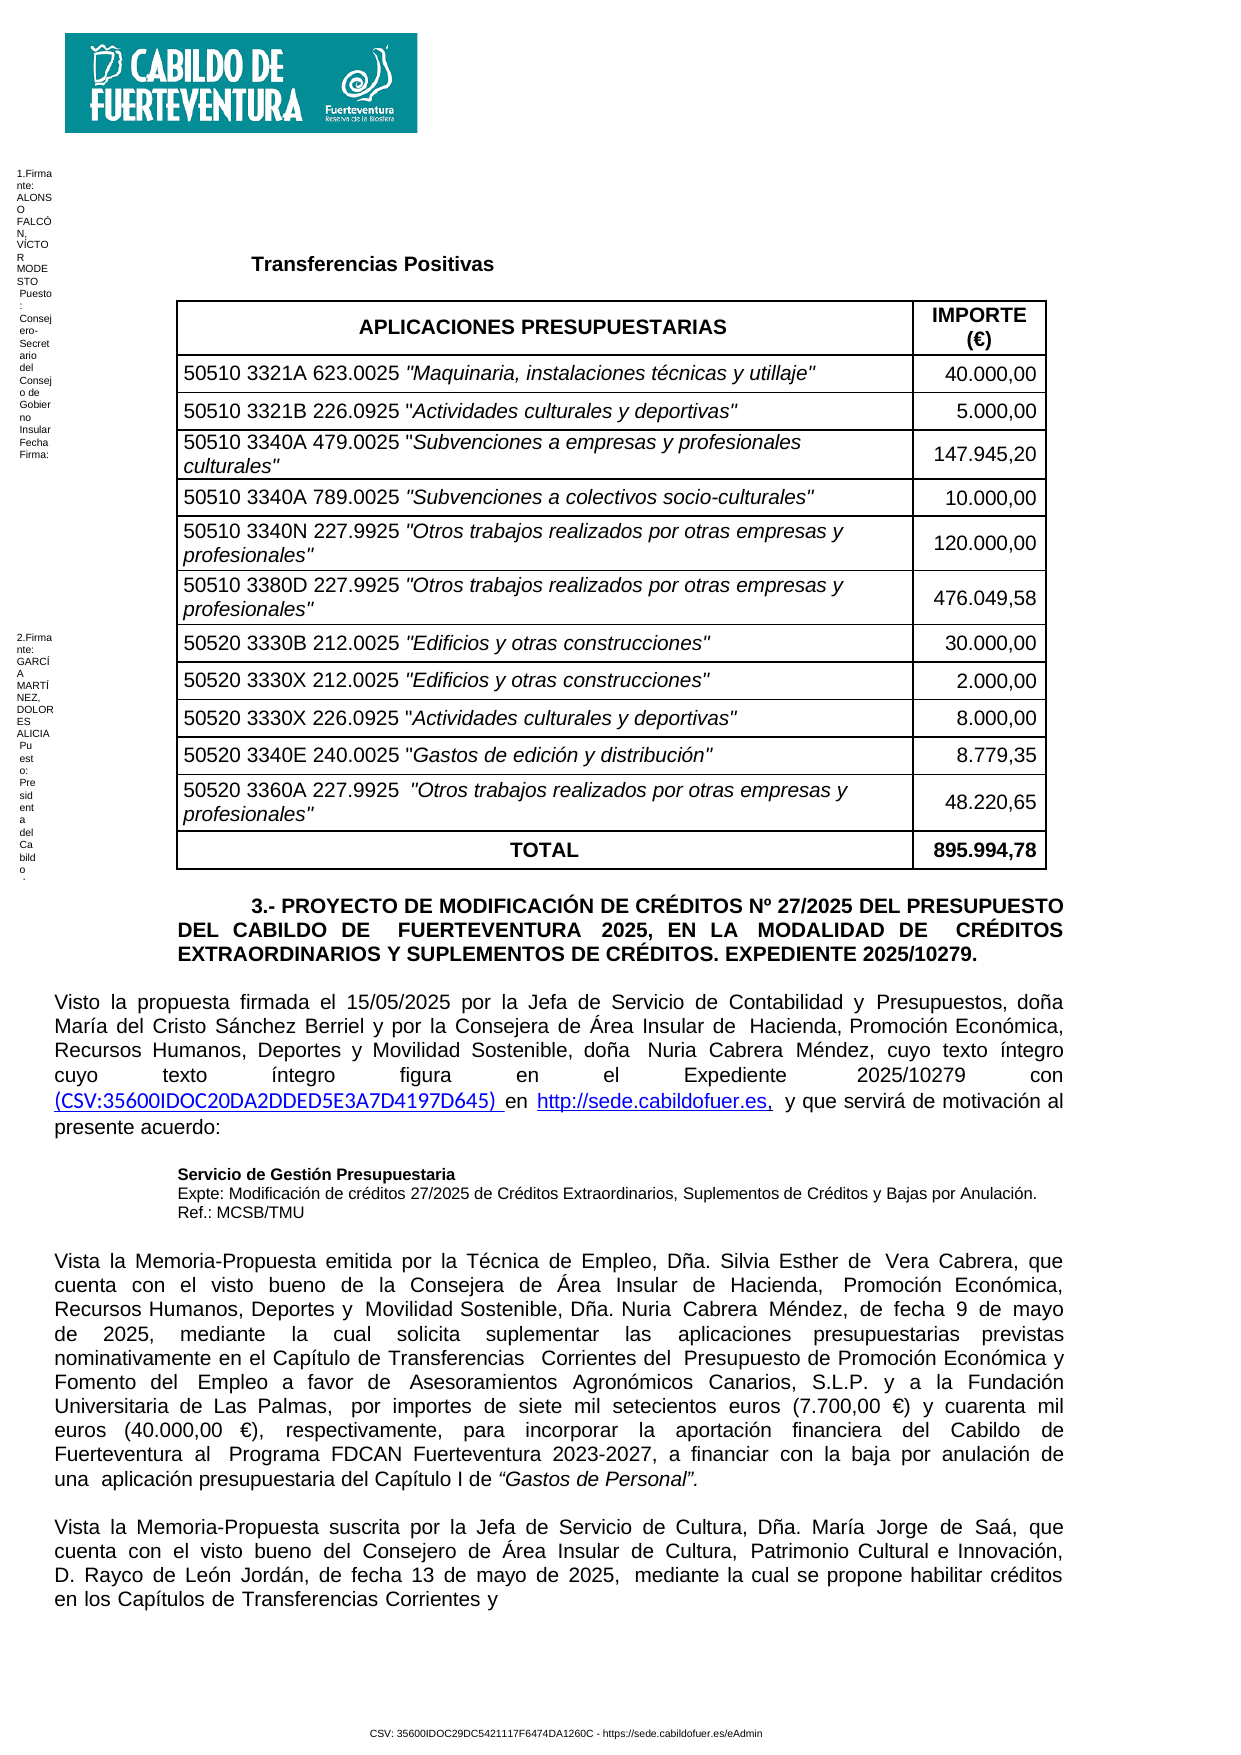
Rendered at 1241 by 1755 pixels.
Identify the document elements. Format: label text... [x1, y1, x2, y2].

table_cell 895.994,78 [914, 832, 1045, 868]
table_cell 476.049,58 [914, 571, 1045, 624]
text 1.Firmante: ALONSO FALCÓN, VÍCTOR MODESTO [17, 167, 54, 287]
table_cell 5.000,00 [914, 393, 1045, 429]
text 2.Firmante: GARCÍA MARTÍNEZ, DOLORES ALICIA [17, 631, 54, 739]
table_cell 50510 3380D 227.9925 "Otros trabajos realizados por otras empresas y profesionales" [178, 571, 912, 624]
table_cell 50520 3330B 212.0025 "Edificios y otras construcciones" [178, 625, 912, 661]
text Puesto: Consejero-Secretario del Consejo de Gobierno Insular Fecha Firma: 16/05/2025 12:17:09 [19, 288, 52, 463]
table_cell 50520 3360A 227.9925 "Otros trabajos realizados por otras empresas y profesionales" [178, 775, 912, 829]
table_cell 40.000,00 [914, 356, 1045, 392]
table_cell 2.000,00 [914, 663, 1045, 698]
table_cell 50520 3340E 240.0025 "Gastos de edición y distribución" [178, 738, 912, 773]
table_cell 48.220,65 [914, 775, 1045, 829]
text Visto la propuesta firmada el 15/05/2025 por la Jefa de Servicio de Contabilidad y Presupuestos, doña María del Cristo Sánchez Berriel y por la Consejera de Área Insular de Hacienda, Promoción Económica, Recursos Humanos, Deportes y Movilidad Sostenible, doña Nuria Cabrera Méndez, cuyo texto íntegro cuyo texto íntegro figura en el Expediente 2025/10279 con (CSV:35600IDOC20DA2DDED5E3A7D4197D645) en http://sede.cabildofuer.es, y que servirá de motivación al presente acuerdo: [54, 990, 1064, 1139]
text Servicio de Gestión Presupuestaria [177, 1165, 1241, 1184]
table_cell 8.779,35 [914, 738, 1045, 773]
text Vista la Memoria-Propuesta emitida por la Técnica de Empleo, Dña. Silvia Esther de Vera Cabrera, que cuenta con el visto bueno de la Consejera de Área Insular de Hacienda, Promoción Económica, Recursos Humanos, Deportes y Movilidad Sostenible, Dña. Nuria Cabrera Méndez, de fecha 9 de mayo de 2025, mediante la cual solicita suplementar las aplicaciones presupuestarias previstas nominativamente en el Capítulo de Transferencias Corrientes del Presupuesto de Promoción Económica y Fomento del Empleo a favor de Asesoramientos Agronómicos Canarios, S.L.P. y a la Fundación Universitaria de Las Palmas, por importes de siete mil setecientos euros (7.700,00 €) y cuarenta mil euros (40.000,00 €), respectivamente, para incorporar la aportación financiera del Cabildo de Fuerteventura al Programa FDCAN Fuerteventura 2023-2027, a financiar con la baja por anulación de una aplicación presupuestaria del Capítulo I de “Gastos de Personal”. [54, 1249, 1064, 1491]
text Expte: Modificación de créditos 27/2025 de Créditos Extraordinarios, Suplementos de Créditos y Bajas por Anulación. Ref.: MCSB/TMU [177, 1184, 1068, 1222]
table_cell 50510 3340N 227.9925 "Otros trabajos realizados por otras empresas y profesionales" [178, 517, 912, 570]
table_cell 50510 3321B 226.0925 "Actividades culturales y deportivas" [178, 393, 912, 429]
table_cell 147.945,20 [914, 431, 1045, 478]
text Vista la Memoria-Propuesta suscrita por la Jefa de Servicio de Cultura, Dña. María Jorge de Saá, que cuenta con el visto bueno del Consejero de Área Insular de Cultura, Patrimonio Cultural e Innovación, D. Rayco de León Jordán, de fecha 13 de mayo de 2025, mediante la cual se propone habilitar créditos en los Capítulos de Transferencias Corrientes y [54, 1515, 1064, 1611]
subtitle Transferencias Positivas [251, 252, 1241, 276]
table_header APLICACIONES PRESUPUESTARIAS [178, 302, 912, 354]
table_cell 50510 3321A 623.0025 "Maquinaria, instalaciones técnicas y utillaje" [178, 356, 912, 392]
table_cell 50510 3340A 789.0025 "Subvenciones a colectivos socio-culturales" [178, 480, 912, 515]
table_cell 30.000,00 [914, 625, 1045, 661]
text 3.- PROYECTO DE MODIFICACIÓN DE CRÉDITOS Nº 27/2025 DEL PRESUPUESTO DEL CABILDO DE FUERTEVENTURA 2025, EN LA MODALIDAD DE CRÉDITOS EXTRAORDINARIOS Y SUPLEMENTOS DE CRÉDITOS. EXPEDIENTE 2025/10279. [177, 893, 1064, 966]
table_header IMPORTE (€) [914, 302, 1045, 354]
table_cell 50520 3330X 226.0925 "Actividades culturales y deportivas" [178, 700, 912, 736]
table_cell TOTAL [178, 832, 912, 868]
table_cell 120.000,00 [914, 517, 1045, 570]
table_cell 10.000,00 [914, 480, 1045, 515]
table_cell 50520 3330X 212.0025 "Edificios y otras construcciones" [178, 663, 912, 698]
table_cell 8.000,00 [914, 700, 1045, 736]
text Puesto: Presidenta del Cabildo de Fuerteventura Fecha Firma: 16/05/2025 12:21:36 [19, 740, 36, 879]
table_cell 50510 3340A 479.0025 "Subvenciones a empresas y profesionales culturales" [178, 431, 912, 478]
